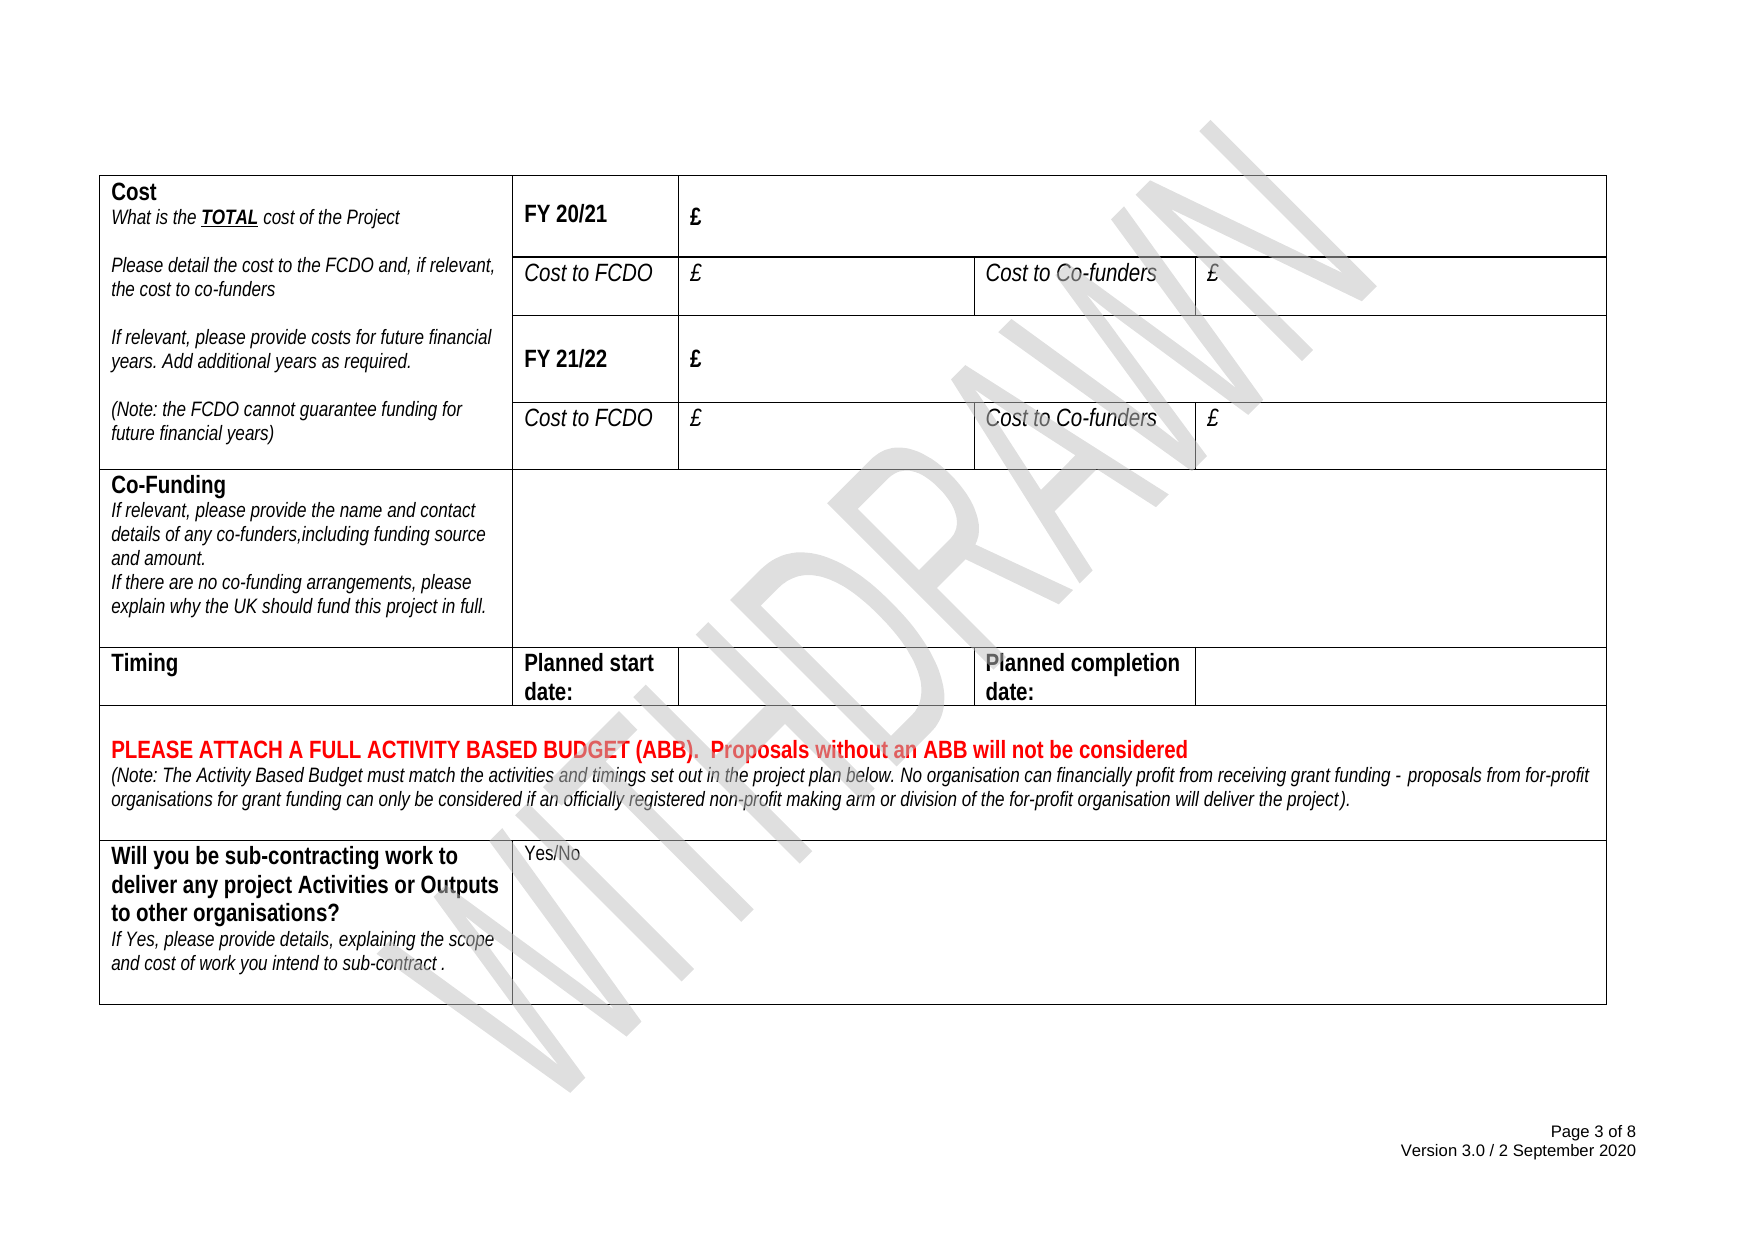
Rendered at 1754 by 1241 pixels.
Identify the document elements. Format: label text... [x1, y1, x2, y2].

table_cell Cost to Co-funders [1169, 403, 1195, 438]
table_cell PLEASE ATTACH A FULL ACTIVITY BASED BUDGET (ABB). Proposals without an ABB will not be considered (Note: The Activity Based Budget must match the activities and timings set out in the project plan below. No organisation can financially profit from receiving grant funding - proposals from for-profit organisations for grant funding can only be considered if an officially registered non-profit making arm or division of the for-profit organisation will deliver the project). [738, 706, 1606, 840]
table_cell Planned completion date: [975, 648, 1195, 705]
table_cell [513, 470, 969, 647]
table_header [1268, 176, 1606, 256]
table_header FY 20/21 [513, 176, 678, 256]
table_cell £ [679, 316, 1147, 402]
table_cell [736, 648, 834, 705]
table_cell £ [1196, 258, 1254, 315]
table_cell Planned start date: [513, 648, 678, 705]
table_cell [1222, 258, 1606, 315]
table_cell Cost to Co-funders [975, 258, 1180, 315]
table_cell [762, 576, 904, 647]
table_cell Timing [100, 648, 512, 705]
table_cell Cost to Co-funders [1027, 403, 1187, 469]
table_header £ [679, 176, 1323, 256]
table_cell £ [1196, 403, 1606, 469]
table_cell Yes/No [513, 841, 1606, 1003]
table_cell Cost to FCDO [513, 258, 678, 315]
table_cell Cost to Co-funders [986, 403, 1074, 469]
table_header Cost What is the TOTAL cost of the Project Please detail the cost to the FCDO and, if relevant, the cost to co-funders If relevant, please provide costs for future financial years. Add additional years as required. (Note: the FCDO cannot guarantee funding for future financial years) [100, 176, 512, 469]
table_cell £ [679, 258, 974, 315]
table_cell Cost to Co-funders [975, 419, 1006, 469]
table_cell [1105, 316, 1229, 402]
table_cell [938, 470, 1606, 647]
table_cell [1162, 258, 1195, 303]
table_cell [1204, 316, 1606, 402]
table_cell Cost to Co-funders [1129, 403, 1174, 437]
table_cell FY 21/22 [513, 316, 678, 402]
table_cell PLEASE ATTACH A FULL ACTIVITY BASED BUDGET (ABB). Proposals without an ABB will not be considered (Note: The Activity Based Budget must match the activities and timings set out in the project plan below. No organisation can financially profit from receiving grant funding - proposals from for-profit organisations for grant funding can only be considered if an officially registered non-profit making arm or division of the for-profit organisation will deliver the project). [100, 706, 775, 840]
table_cell [1196, 648, 1606, 705]
table_cell [859, 471, 956, 569]
table_cell Will you be sub-contracting work to deliver any project Activities or Outputs to other organisations? If Yes, please provide details, explaining the scope and cost of work you intend to sub-contract . [100, 841, 512, 1003]
table_cell [1142, 316, 1232, 384]
table_cell [805, 648, 921, 705]
table_cell [929, 648, 974, 705]
table_cell [679, 648, 765, 705]
table_cell Cost to FCDO [513, 403, 678, 469]
table_cell [1029, 470, 1059, 488]
table_cell £ [679, 403, 974, 469]
table_cell Co-Funding If relevant, please provide the name and contact details of any co-funders,including funding source and amount. If there are no co-funding arrangements, please explain why the UK should fund this project in full. [100, 470, 512, 647]
